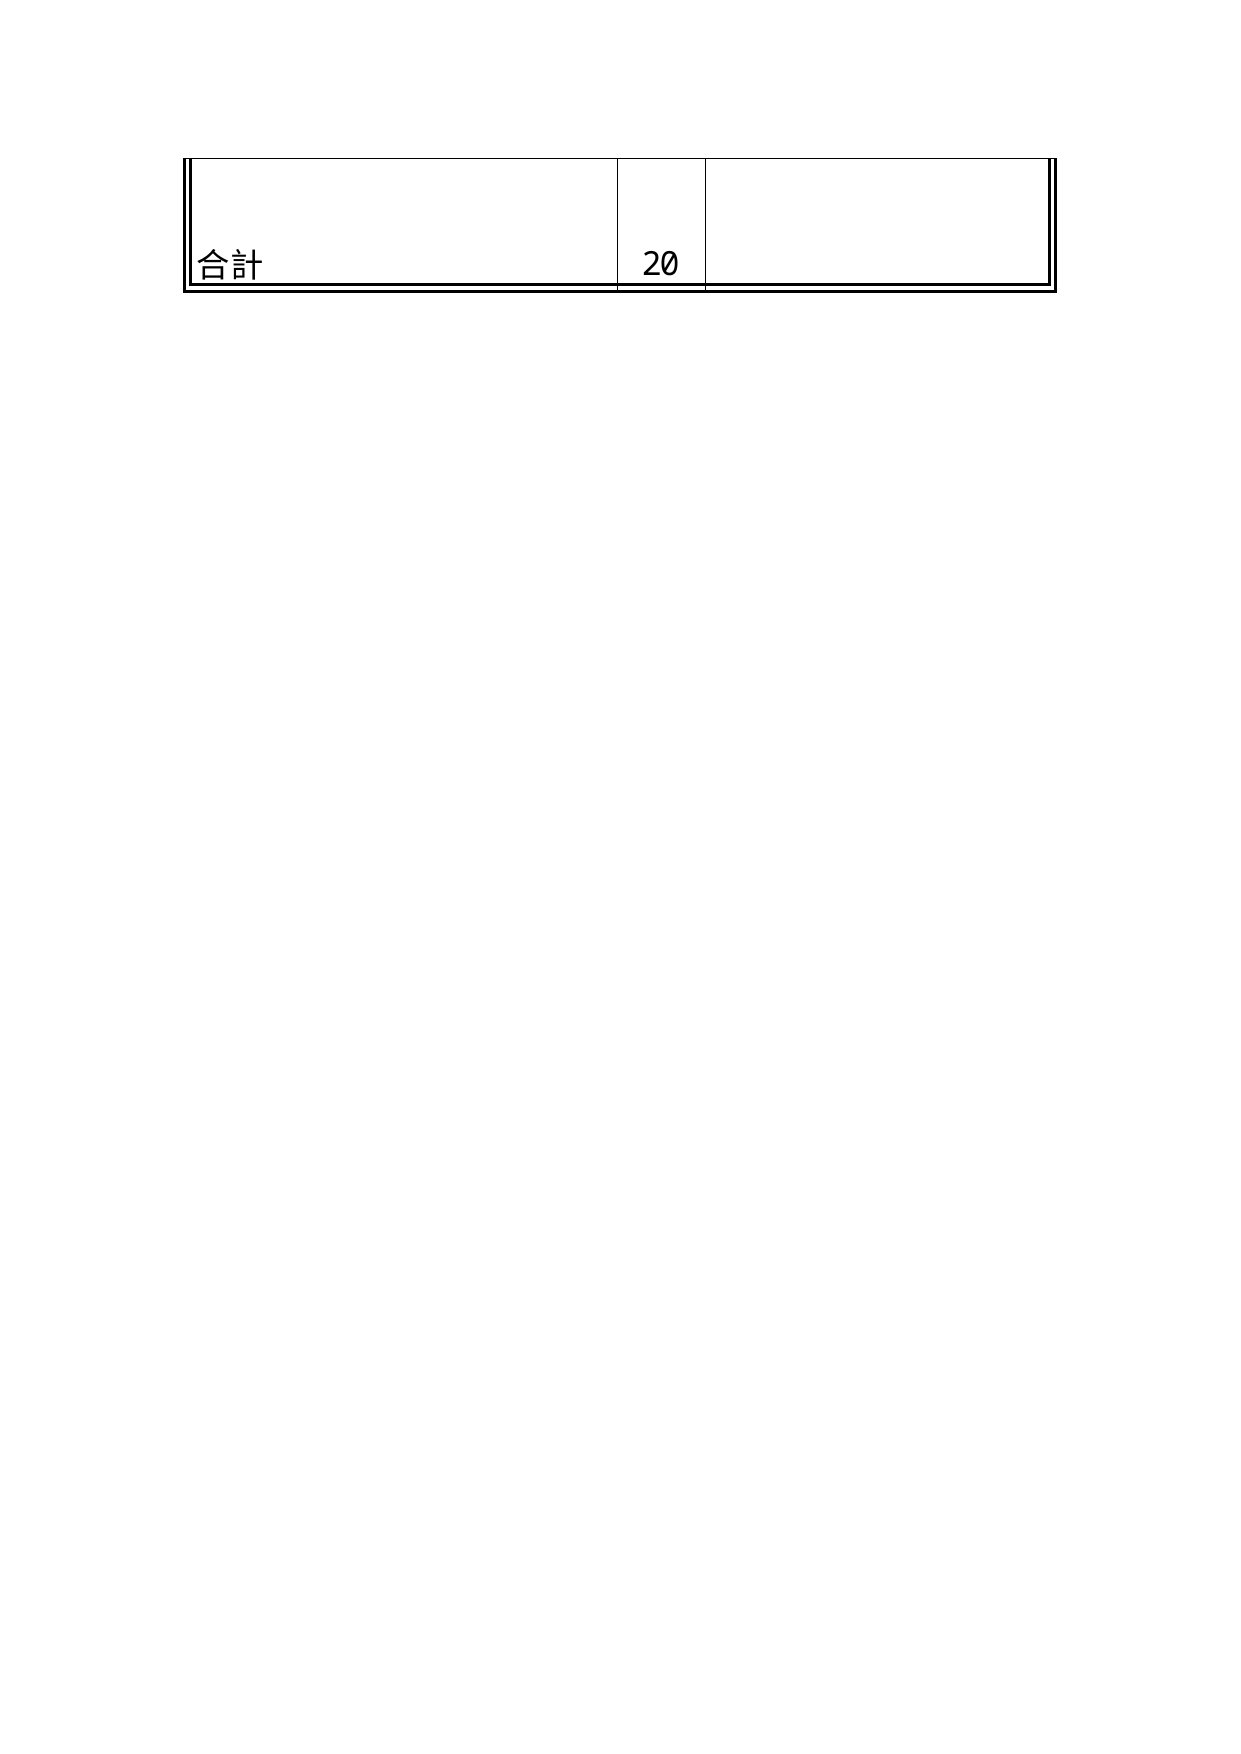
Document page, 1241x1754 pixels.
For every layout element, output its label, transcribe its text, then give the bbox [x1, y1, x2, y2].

table_cell 合計 [192, 159, 617, 283]
table_cell 20 [618, 159, 705, 283]
table_cell [706, 159, 1048, 283]
